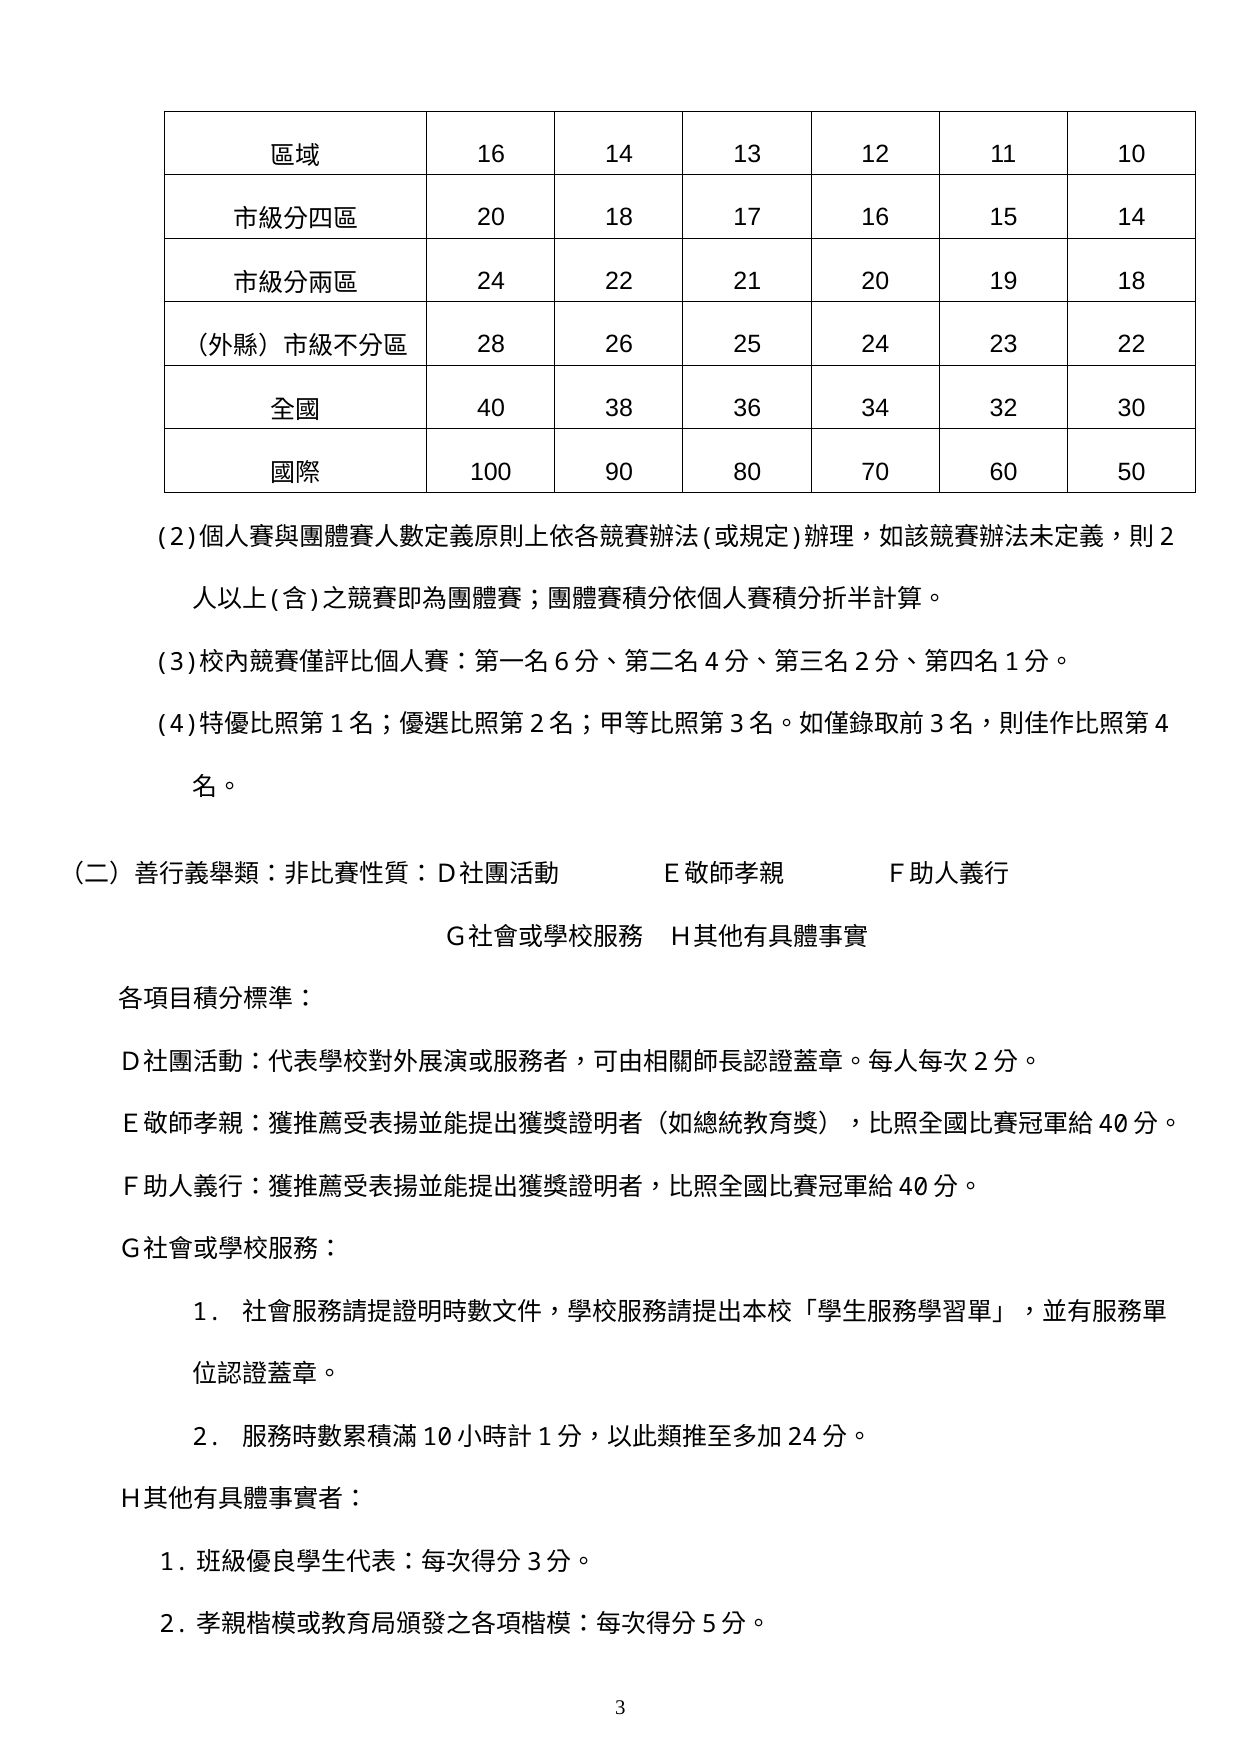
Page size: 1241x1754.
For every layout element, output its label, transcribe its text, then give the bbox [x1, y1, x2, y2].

table_cell 19 [940, 239, 1067, 301]
text 各項目積分標準： [118, 955, 1181, 1018]
table_cell 24 [812, 302, 939, 365]
table_cell 40 [427, 366, 554, 428]
table_cell 全國 [165, 366, 426, 428]
table_cell 14 [1068, 175, 1195, 238]
text (4)特優比照第1名；優選比照第2名；甲等比照第3名。如僅錄取前3名，則佳作比照第4名。 [154, 680, 1181, 805]
table_cell 21 [683, 239, 811, 301]
table_cell 90 [555, 429, 682, 492]
table_cell 34 [812, 366, 939, 428]
table_cell 市級分兩區 [165, 239, 426, 301]
table_cell 18 [1068, 239, 1195, 301]
text Ｆ助人義行：獲推薦受表揚並能提出獲獎證明者，比照全國比賽冠軍給40分。 [118, 1143, 1181, 1205]
table_cell （外縣）市級不分區 [165, 302, 426, 365]
table_cell 26 [555, 302, 682, 365]
table_cell 22 [1068, 302, 1195, 365]
text Ｄ社團活動：代表學校對外展演或服務者，可由相關師長認證蓋章。每人每次2分。 [118, 1018, 1181, 1080]
table_cell 15 [940, 175, 1067, 238]
table_cell 22 [555, 239, 682, 301]
table_cell 30 [1068, 366, 1195, 428]
table_cell 20 [427, 175, 554, 238]
table_cell 國際 [165, 429, 426, 492]
table_cell 50 [1068, 429, 1195, 492]
text （二）善行義舉類：非比賽性質：Ｄ社團活動 Ｅ敬師孝親 Ｆ助人義行 Ｇ社會或學校服務 Ｈ其他有具體事實 [59, 830, 1181, 955]
list 社會服務請提證明時數文件，學校服務請提出本校「學生服務學習單」，並有服務單位認證蓋章。 [192, 1268, 1181, 1393]
table_cell 80 [683, 429, 811, 492]
table_cell 市級分四區 [165, 175, 426, 238]
table_cell 38 [555, 366, 682, 428]
table_cell 16 [812, 175, 939, 238]
table_cell 23 [940, 302, 1067, 365]
table_cell 13 [683, 112, 811, 174]
table_cell 區域 [165, 112, 426, 174]
list 班級優良學生代表：每次得分3分。 [159, 1518, 1181, 1580]
text (2)個人賽與團體賽人數定義原則上依各競賽辦法(或規定)辦理，如該競賽辦法未定義，則2人以上(含)之競賽即為團體賽；團體賽積分依個人賽積分折半計算。 [154, 493, 1181, 618]
table_cell 100 [427, 429, 554, 492]
table_cell 14 [555, 112, 682, 174]
list 服務時數累積滿10小時計1分，以此類推至多加24分。 [192, 1393, 1181, 1455]
table_cell 16 [427, 112, 554, 174]
table_cell 60 [940, 429, 1067, 492]
text (3)校內競賽僅評比個人賽：第一名6分、第二名4分、第三名2分、第四名1分。 [154, 618, 1181, 680]
text Ｈ其他有具體事實者： [118, 1455, 1181, 1518]
table_cell 17 [683, 175, 811, 238]
table_cell 28 [427, 302, 554, 365]
table_cell 18 [555, 175, 682, 238]
text Ｅ敬師孝親：獲推薦受表揚並能提出獲獎證明者（如總統教育獎），比照全國比賽冠軍給40分。 [118, 1080, 1181, 1143]
table_cell 11 [940, 112, 1067, 174]
table_cell 25 [683, 302, 811, 365]
text Ｇ社會或學校服務： [118, 1205, 1181, 1268]
table_cell 70 [812, 429, 939, 492]
table_cell 36 [683, 366, 811, 428]
table_cell 24 [427, 239, 554, 301]
table_cell 12 [812, 112, 939, 174]
table_cell 10 [1068, 112, 1195, 174]
table_cell 20 [812, 239, 939, 301]
table_cell 32 [940, 366, 1067, 428]
list 孝親楷模或教育局頒發之各項楷模：每次得分5分。 [159, 1580, 1181, 1643]
